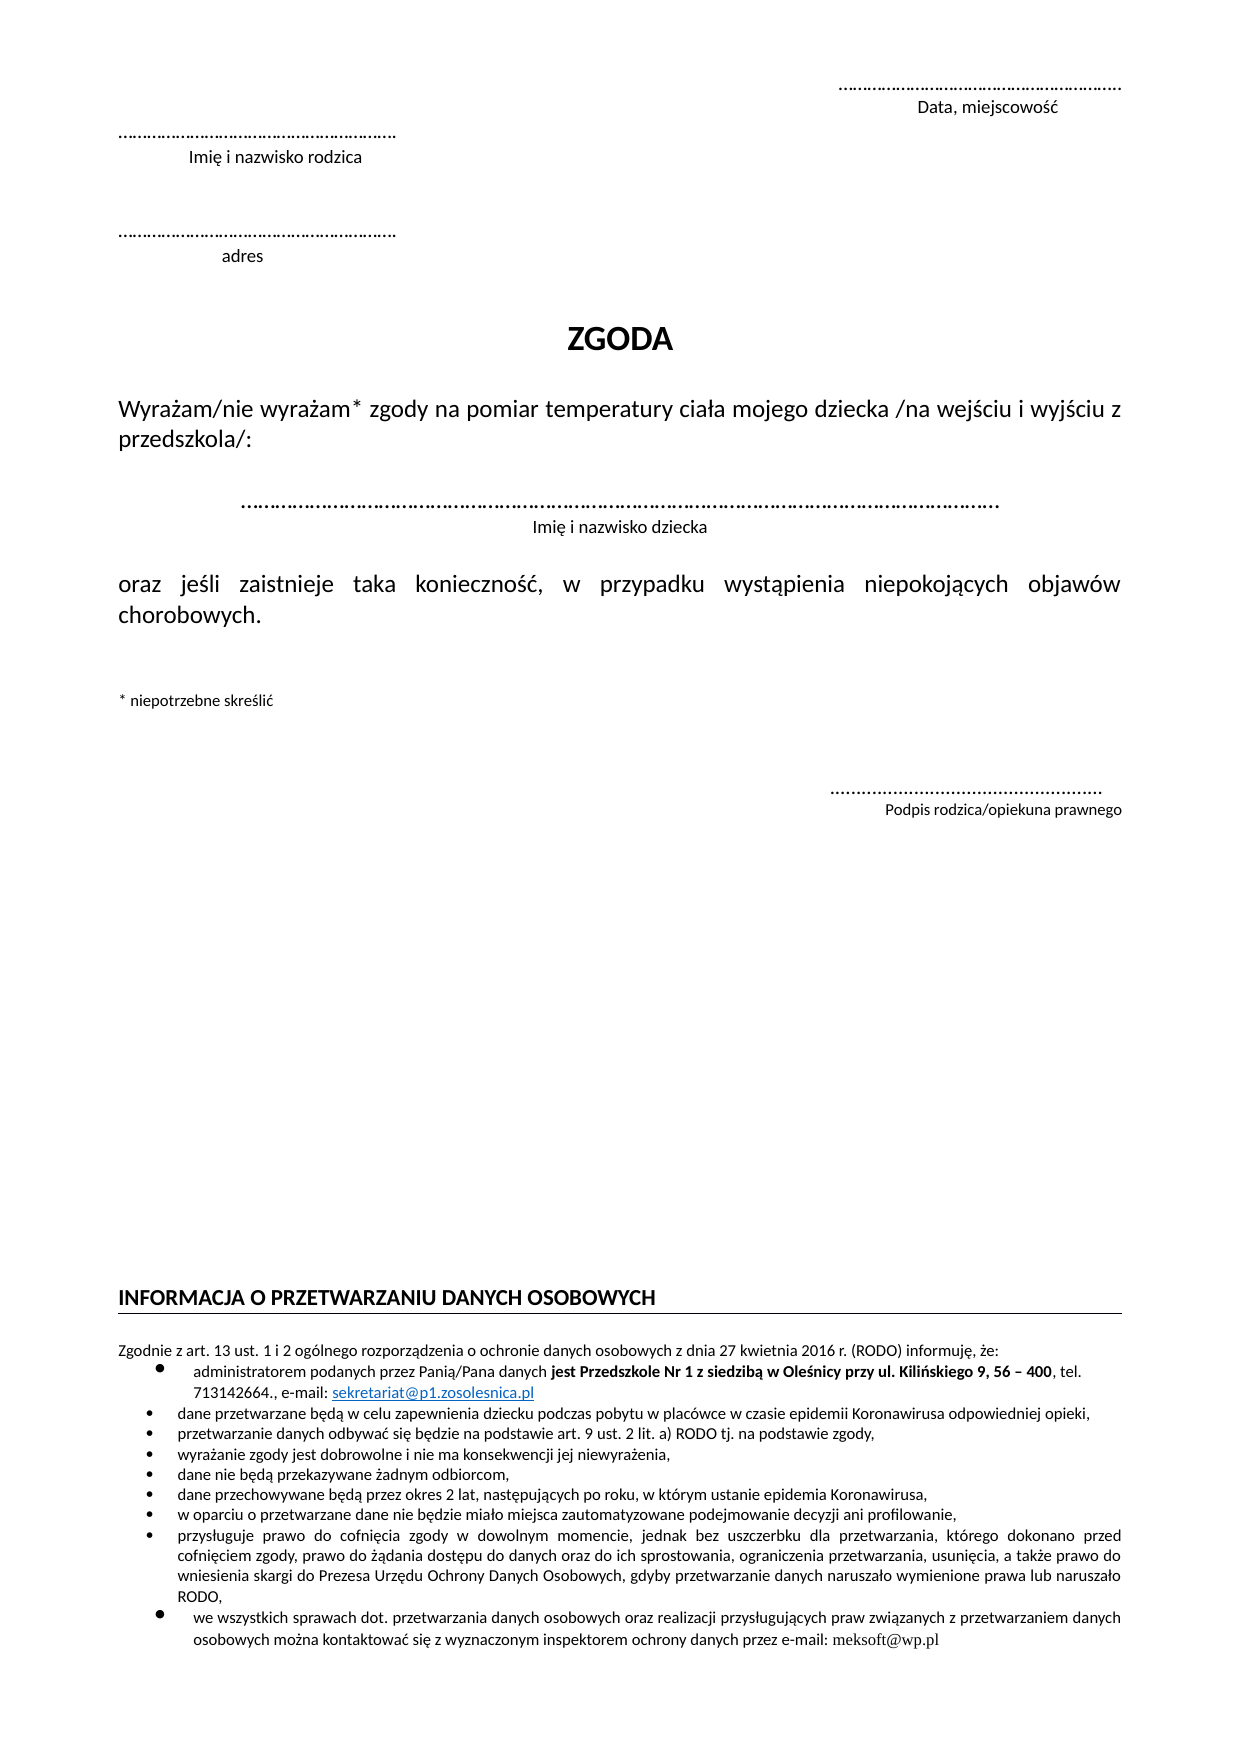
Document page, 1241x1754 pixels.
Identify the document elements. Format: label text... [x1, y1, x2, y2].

list dane przechowywane będą przez okres 2 lat, następujących po roku, w którym ustanie epidemia Koronawirusa, [147, 1484, 1122, 1505]
list w oparciu o przetwarzane dane nie będzie miało miejsca zautomatyzowane podejmowanie decyzji ani profilowanie, [147, 1505, 1122, 1525]
text .................................................... [118, 774, 1122, 799]
text ………………………………………………….. [118, 70, 1122, 95]
list dane przetwarzane będą w celu zapewnienia dziecku podczas pobytu w placówce w czasie epidemii Koronawirusa odpowiedniej opieki, [147, 1403, 1122, 1423]
text …………………………………………………. [118, 217, 1122, 243]
text Data, miejscowość [780, 95, 1122, 118]
text Imię i nazwisko rodzica [118, 143, 1122, 169]
text INFORMACJA O PRZETWARZANIU DANYCH OSOBOWYCH [118, 1283, 1122, 1313]
text adres [118, 243, 1122, 268]
list administratorem podanych przez Panią/Pana danych jest Przedszkole Nr 1 z siedzibą w Oleśnicy przy ul. Kilińskiego 9, 56 – 400, tel. 713142664., e-mail: sekretariat@p1.zosolesnica.pl [156, 1360, 1122, 1403]
list przetwarzanie danych odbywać się będzie na podstawie art. 9 ust. 2 lit. a) RODO tj. na podstawie zgody, [147, 1423, 1122, 1444]
list wyrażanie zgody jest dobrowolne i nie ma konsekwencji jej niewyrażenia, [147, 1444, 1122, 1464]
list we wszystkich sprawach dot. przetwarzania danych osobowych oraz realizacji przysługujących praw związanych z przetwarzaniem danych osobowych można kontaktować się z wyznaczonym inspektorem ochrony danych przez e-mail: meksoft@wp.pl [156, 1606, 1122, 1649]
text * niepotrzebne skreślić [118, 690, 1122, 711]
text Wyrażam/nie wyrażam* zgody na pomiar temperatury ciała mojego dziecka /na wejściu i wyjściu z przedszkola/: [118, 393, 1122, 454]
text …………………………………………………………………………………………………………………… [118, 484, 1122, 515]
list dane nie będą przekazywane żadnym odbiorcom, [147, 1464, 1122, 1484]
text ZGODA [118, 316, 1122, 360]
text oraz jeśli zaistnieje taka konieczność, w przypadku wystąpienia niepokojących objawów chorobowych. [118, 568, 1122, 629]
text Podpis rodzica/opiekuna prawnego [118, 799, 1122, 820]
text Zgodnie z art. 13 ust. 1 i 2 ogólnego rozporządzenia o ochronie danych osobowych z dnia 27 kwietnia 2016 r. (RODO) informuję, że: [118, 1340, 1122, 1360]
text Imię i nazwisko dziecka [118, 515, 1122, 538]
text …………………………………………………. [118, 118, 1122, 143]
list przysługuje prawo do cofnięcia zgody w dowolnym momencie, jednak bez uszczerbku dla przetwarzania, którego dokonano przed cofnięciem zgody, prawo do żądania dostępu do danych oraz do ich sprostowania, ograniczenia przetwarzania, usunięcia, a także prawo do wniesienia skargi do Prezesa Urzędu Ochrony Danych Osobowych, gdyby przetwarzanie danych naruszało wymienione prawa lub naruszało RODO, [147, 1525, 1122, 1606]
